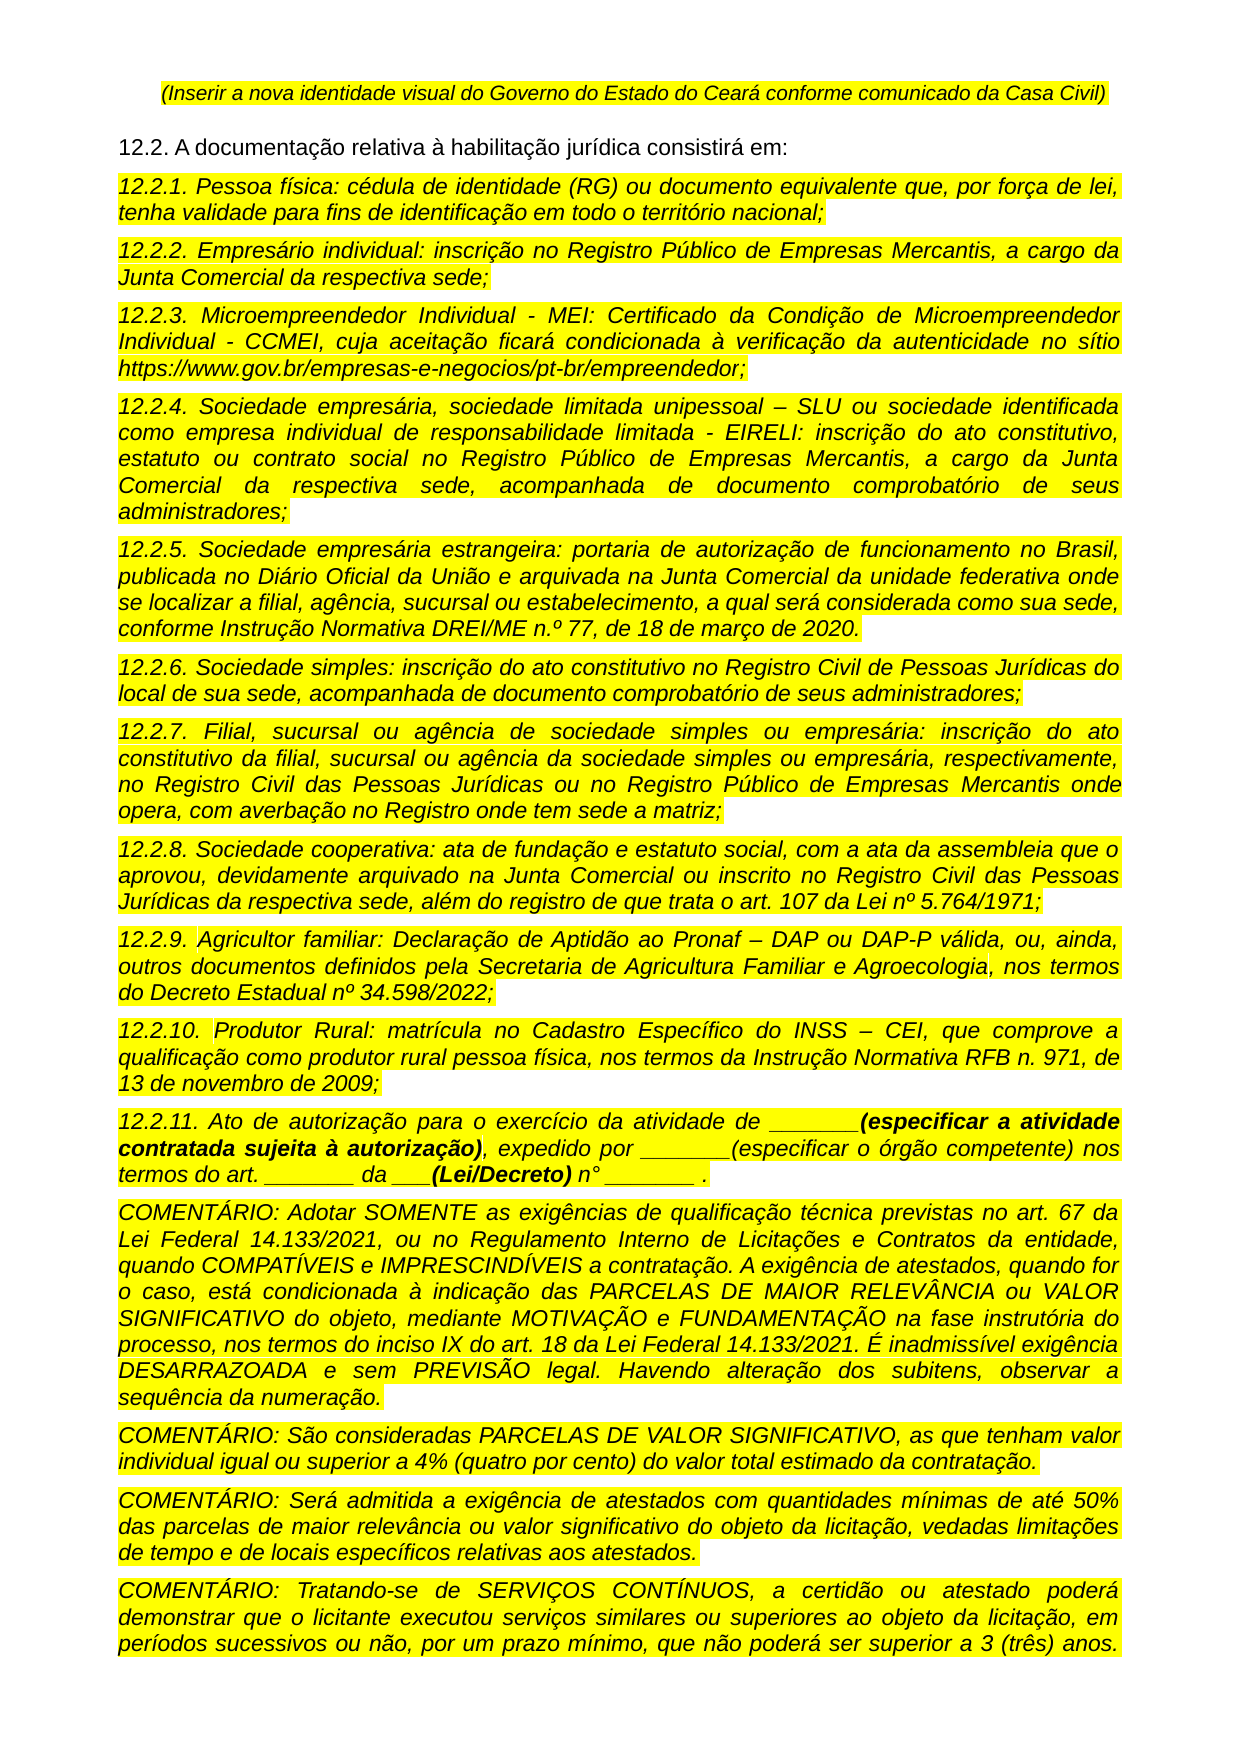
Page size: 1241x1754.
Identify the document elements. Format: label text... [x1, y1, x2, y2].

text 12.2.6. Sociedade simples: inscrição do ato constitutivo no Registro Civil de Pessoas Jurídicas do local de sua sede, acompanhada de documento comprobatório de seus administradores; [118, 654, 1122, 706]
text COMENTÁRIO: Será admitida a exigência de atestados com quantidades mínimas de até 50% das parcelas de maior relevância ou valor significativo do objeto da licitação, vedadas limitações de tempo e de locais específicos relativas aos atestados. [118, 1487, 1122, 1566]
text 12.2. A documentação relativa à habilitação jurídica consistirá em: [118, 134, 1122, 161]
text 12.2.1. Pessoa física: cédula de identidade (RG) ou documento equivalente que, por força de lei, tenha validade para fins de identificação em todo o território nacional; [118, 173, 1122, 225]
text 12.2.8. Sociedade cooperativa: ata de fundação e estatuto social, com a ata da assembleia que o aprovou, devidamente arquivado na Junta Comercial ou inscrito no Registro Civil das Pessoas Jurídicas da respectiva sede, além do registro de que trata o art. 107 da Lei nº 5.764/1971; [118, 836, 1122, 914]
text COMENTÁRIO: Tratando-se de SERVIÇOS CONTÍNUOS, a certidão ou atestado poderá demonstrar que o licitante executou serviços similares ou superiores ao objeto da licitação, em períodos sucessivos ou não, por um prazo mínimo, que não poderá ser superior a 3 (três) anos. [118, 1577, 1122, 1657]
text COMENTÁRIO: Adotar SOMENTE as exigências de qualificação técnica previstas no art. 67 da Lei Federal 14.133/2021, ou no Regulamento Interno de Licitações e Contratos da entidade, quando COMPATÍVEIS e IMPRESCINDÍVEIS a contratação. A exigência de atestados, quando for o caso, está condicionada à indicação das PARCELAS DE MAIOR RELEVÂNCIA ou VALOR SIGNIFICATIVO do objeto, mediante MOTIVAÇÃO e FUNDAMENTAÇÃO na fase instrutória do processo, nos termos do inciso IX do art. 18 da Lei Federal 14.133/2021. É inadmissível exigência DESARRAZOADA e sem PREVISÃO legal. Havendo alteração dos subitens, observar a sequência da numeração. [118, 1199, 1122, 1410]
text 12.2.5. Sociedade empresária estrangeira: portaria de autorização de funcionamento no Brasil, publicada no Diário Oficial da União e arquivada na Junta Comercial da unidade federativa onde se localizar a filial, agência, sucursal ou estabelecimento, a qual será considerada como sua sede, conforme Instrução Normativa DREI/ME n.º 77, de 18 de março de 2020. [118, 536, 1122, 642]
text 12.2.9. Agricultor familiar: Declaração de Aptidão ao Pronaf – DAP ou DAP-P válida, ou, ainda, outros documentos definidos pela Secretaria de Agricultura Familiar e Agroecologia, nos termos do Decreto Estadual nº 34.598/2022; [118, 926, 1122, 1006]
text 12.2.2. Empresário individual: inscrição no Registro Público de Empresas Mercantis, a cargo da Junta Comercial da respectiva sede; [118, 237, 1122, 290]
text 12.2.3. Microempreendedor Individual - MEI: Certificado da Condição de Microempreendedor Individual - CCMEI, cuja aceitação ficará condicionada à verificação da autenticidade no sítio https://www.gov.br/empresas-e-negocios/pt-br/empreendedor; [118, 302, 1122, 381]
text COMENTÁRIO: São consideradas PARCELAS DE VALOR SIGNIFICATIVO, as que tenham valor individual igual ou superior a 4% (quatro por cento) do valor total estimado da contratação. [118, 1422, 1122, 1475]
text 12.2.11. Ato de autorização para o exercício da atividade de _______(especificar a atividade contratada sujeita à autorização), expedido por _______(especificar o órgão competente) nos termos do art. _______ da ___(Lei/Decreto) n° _______ . [118, 1108, 1122, 1187]
text 12.2.10. Produtor Rural: matrícula no Cadastro Específico do INSS – CEI, que comprove a qualificação como produtor rural pessoa física, nos termos da Instrução Normativa RFB n. 971, de 13 de novembro de 2009; [118, 1017, 1122, 1096]
text 12.2.7. Filial, sucursal ou agência de sociedade simples ou empresária: inscrição do ato constitutivo da filial, sucursal ou agência da sociedade simples ou empresária, respectivamente, no Registro Civil das Pessoas Jurídicas ou no Registro Público de Empresas Mercantis onde opera, com averbação no Registro onde tem sede a matriz; [118, 718, 1122, 824]
text 12.2.4. Sociedade empresária, sociedade limitada unipessoal – SLU ou sociedade identificada como empresa individual de responsabilidade limitada - EIRELI: inscrição do ato constitutivo, estatuto ou contrato social no Registro Público de Empresas Mercantis, a cargo da Junta Comercial da respectiva sede, acompanhada de documento comprobatório de seus administradores; [118, 393, 1122, 524]
